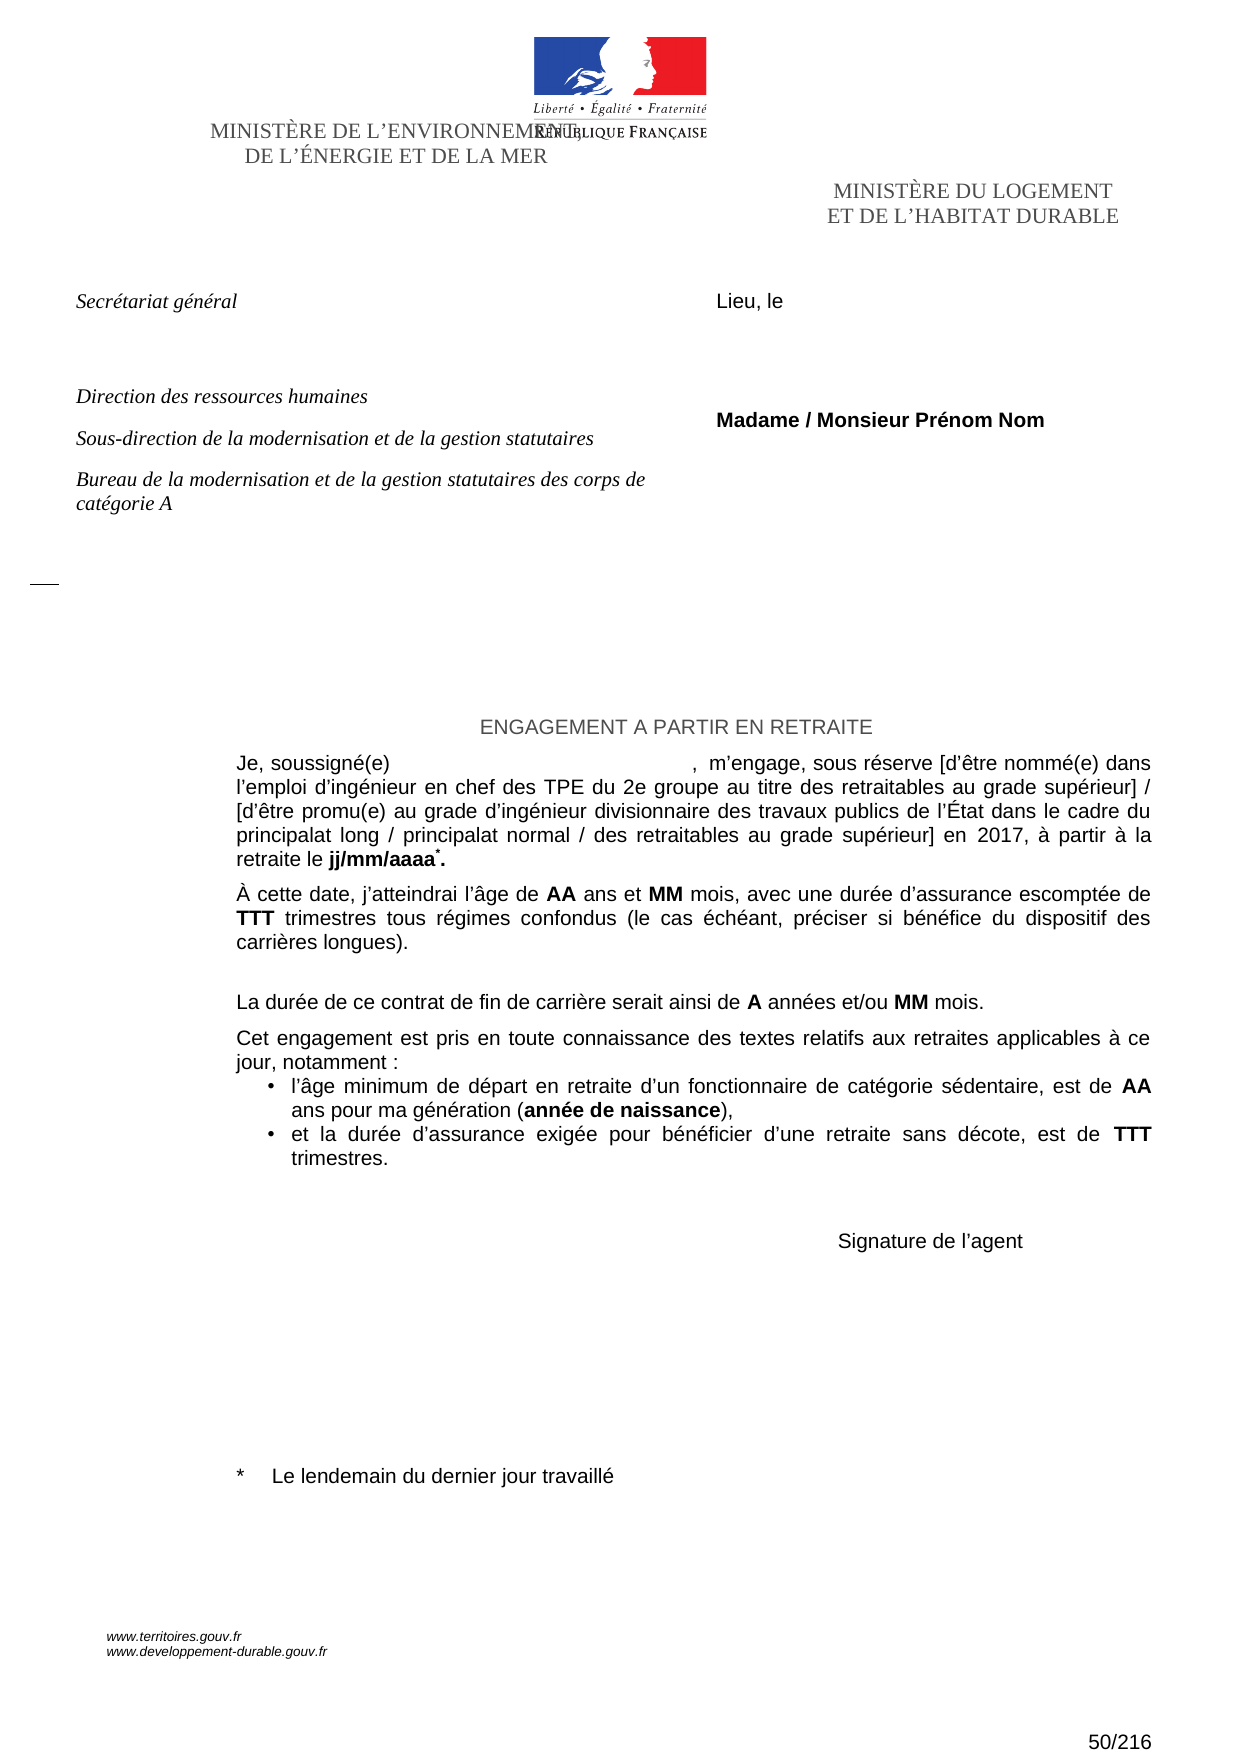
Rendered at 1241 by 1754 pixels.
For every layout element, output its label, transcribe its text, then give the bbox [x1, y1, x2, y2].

table_cell Direction des ressources humaines Sous-direction de la modernisation et de la gestion statutaires Bureau de la modernisation et de la gestion statutaires des corps de catégorie A [76, 384, 716, 533]
list l’âge minimum de départ en retraite d’un fonctionnaire de catégorie sédentaire, est de AA ans pour ma génération (année de naissance), [267, 1073, 1152, 1121]
table_header MINISTÈRE DE L’ENVIRONNEMENT, DE L’ÉNERGIE ET DE LA MER [76, 118, 716, 289]
picture [533, 37, 707, 140]
list et la durée d’assurance exigée pour bénéficier d’une retraite sans décote, est de TTT trimestres. [267, 1121, 1152, 1169]
table_cell Secrétariat général [76, 289, 716, 362]
text Cet engagement est pris en toute connaissance des textes relatifs aux retraites applicables à ce jour, notamment : [236, 1026, 1152, 1073]
table_cell [716, 362, 1229, 384]
table_header MINISTÈRE DU LOGEMENT ET DE L’HABITAT DURABLE [716, 118, 1229, 289]
text ENGAGEMENT A PARTIR EN RETRAITE [201, 715, 1152, 739]
text Signature de l’agent [709, 1228, 1152, 1252]
table_cell [76, 533, 716, 715]
text Je, soussigné(e) , m’engage, sous réserve [d’être nommé(e) dans l’emploi d’ingénieur en chef des TPE du 2e groupe au titre des retraitables au grade supérieur] / [d’être promu(e) au grade d’ingénieur divisionnaire des travaux publics de l’État dans le cadre du principalat long / principalat normal / des retraitables au grade supérieur] en 2017, à partir à la retraite le jj/mm/aaaa. [236, 751, 1152, 870]
table_cell Madame / Monsieur Prénom Nom [716, 384, 1229, 715]
text À cette date, j’atteindrai l’âge de AA ans et MM mois, avec une durée d’assurance escomptée de TTT trimestres tous régimes confondus (le cas échéant, préciser si bénéfice du dispositif des carrières longues). [236, 882, 1152, 954]
table_cell Lieu, le [716, 289, 1229, 362]
table_cell [76, 362, 716, 384]
text La durée de ce contrat de fin de carrière serait ainsi de A années et/ou MM mois. [236, 990, 1152, 1014]
text Le lendemain du dernier jour travaillé [236, 1464, 1152, 1488]
